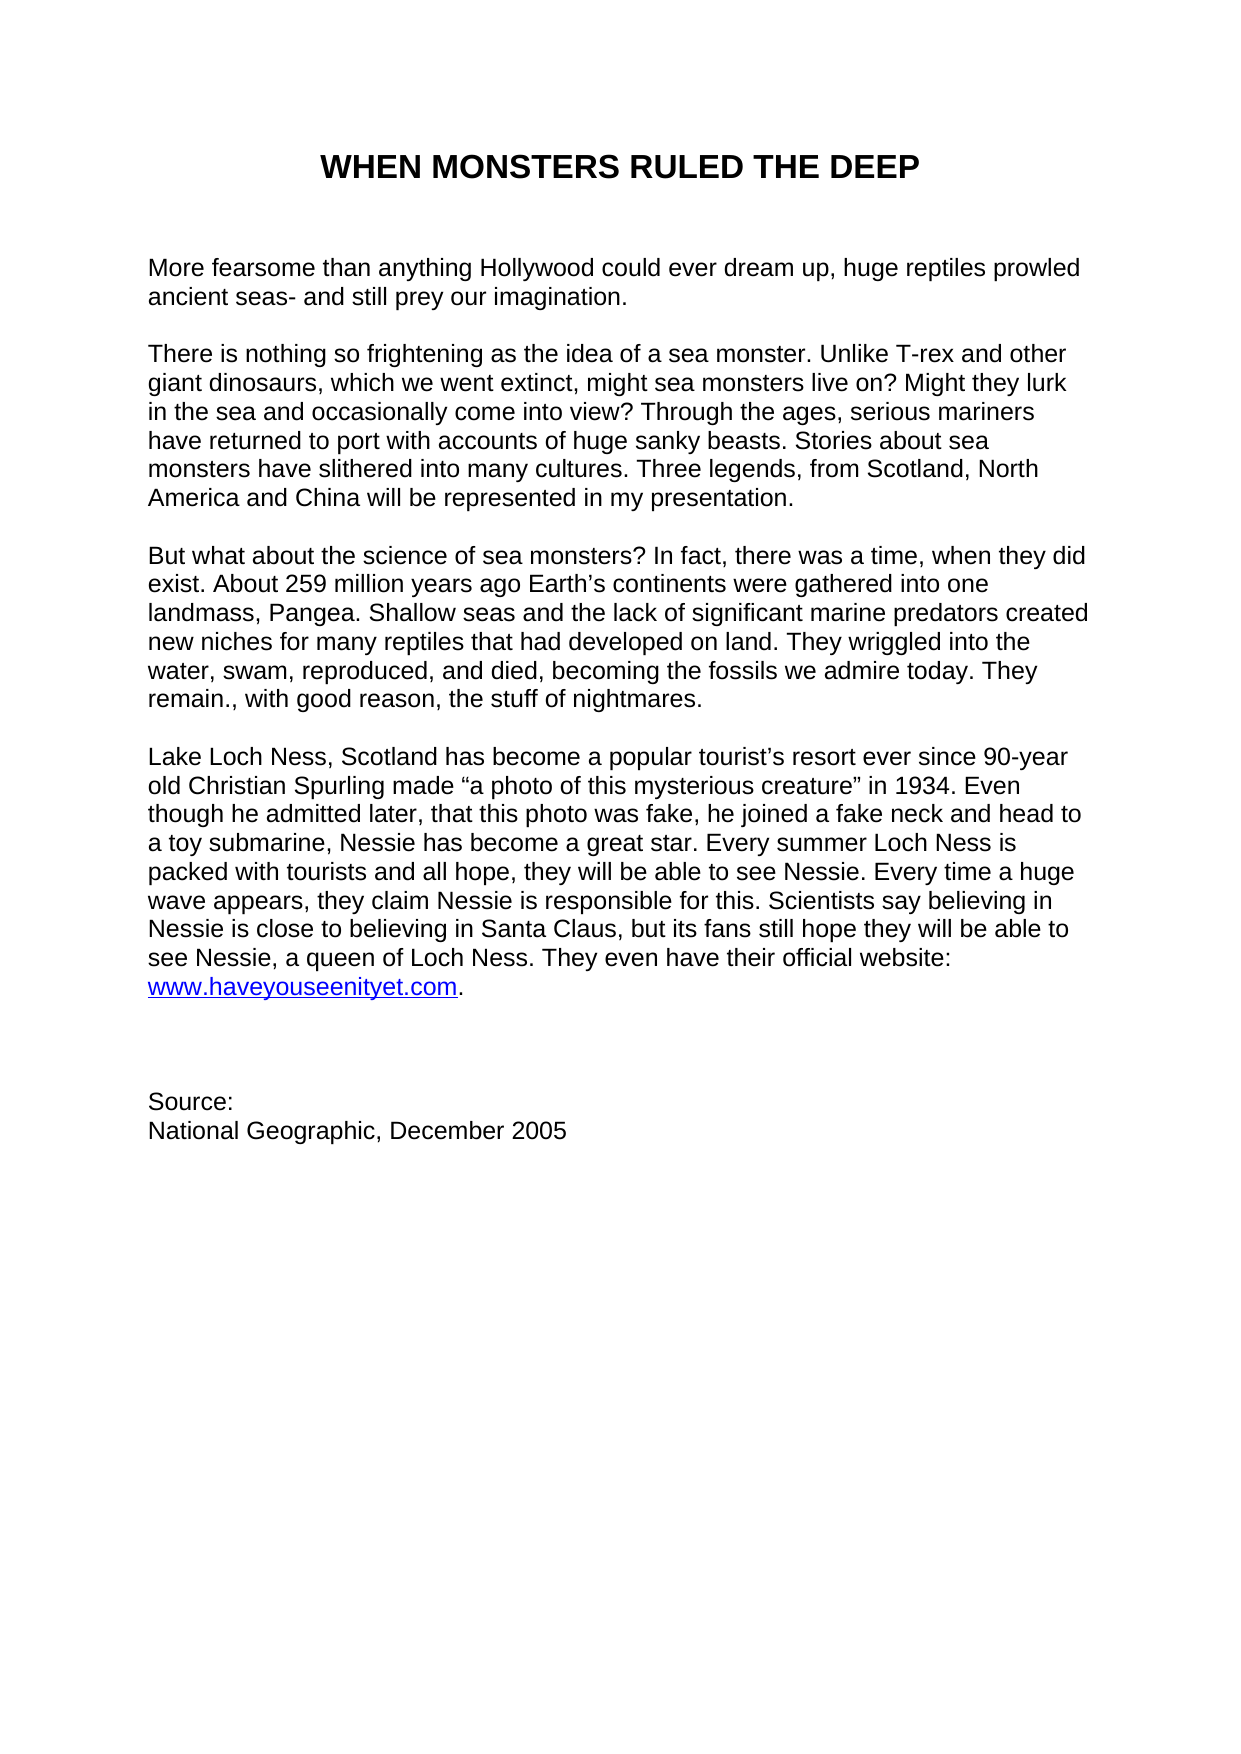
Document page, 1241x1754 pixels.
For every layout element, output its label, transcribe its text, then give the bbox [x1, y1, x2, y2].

text Source: [148, 1087, 1093, 1116]
text More fearsome than anything Hollywood could ever dream up, huge reptiles prowled ancient seas- and still prey our imagination. [148, 253, 1093, 311]
text There is nothing so frightening as the idea of a sea monster. Unlike T-rex and other giant dinosaurs, which we went extinct, might sea monsters live on? Might they lurk in the sea and occasionally come into view? Through the ages, serious mariners have returned to port with accounts of huge sanky beasts. Stories about sea monsters have slithered into many cultures. Three legends, from Scotland, North America and China will be represented in my presentation. [148, 339, 1093, 512]
text Lake Loch Ness, Scotland has become a popular tourist’s resort ever since 90-year old Christian Spurling made “a photo of this mysterious creature” in 1934. Even though he admitted later, that this photo was fake, he joined a fake neck and head to a toy submarine, Nessie has become a great star. Every summer Loch Ness is packed with tourists and all hope, they will be able to see Nessie. Every time a huge wave appears, they claim Nessie is responsible for this. Scientists say believing in Nessie is close to believing in Santa Claus, but its fans still hope they will be able to see Nessie, a queen of Loch Ness. They even have their official website: www.haveyouseenityet.com. [148, 742, 1093, 1001]
text National Geographic, December 2005 [148, 1116, 1093, 1144]
text WHEN MONSTERS RULED THE DEEP [148, 148, 1093, 186]
text But what about the science of sea monsters? In fact, there was a time, when they did exist. About 259 million years ago Earth’s continents were gathered into one landmass, Pangea. Shallow seas and the lack of significant marine predators created new niches for many reptiles that had developed on land. They wriggled into the water, swam, reproduced, and died, becoming the fossils we admire today. They remain., with good reason, the stuff of nightmares. [148, 541, 1093, 713]
